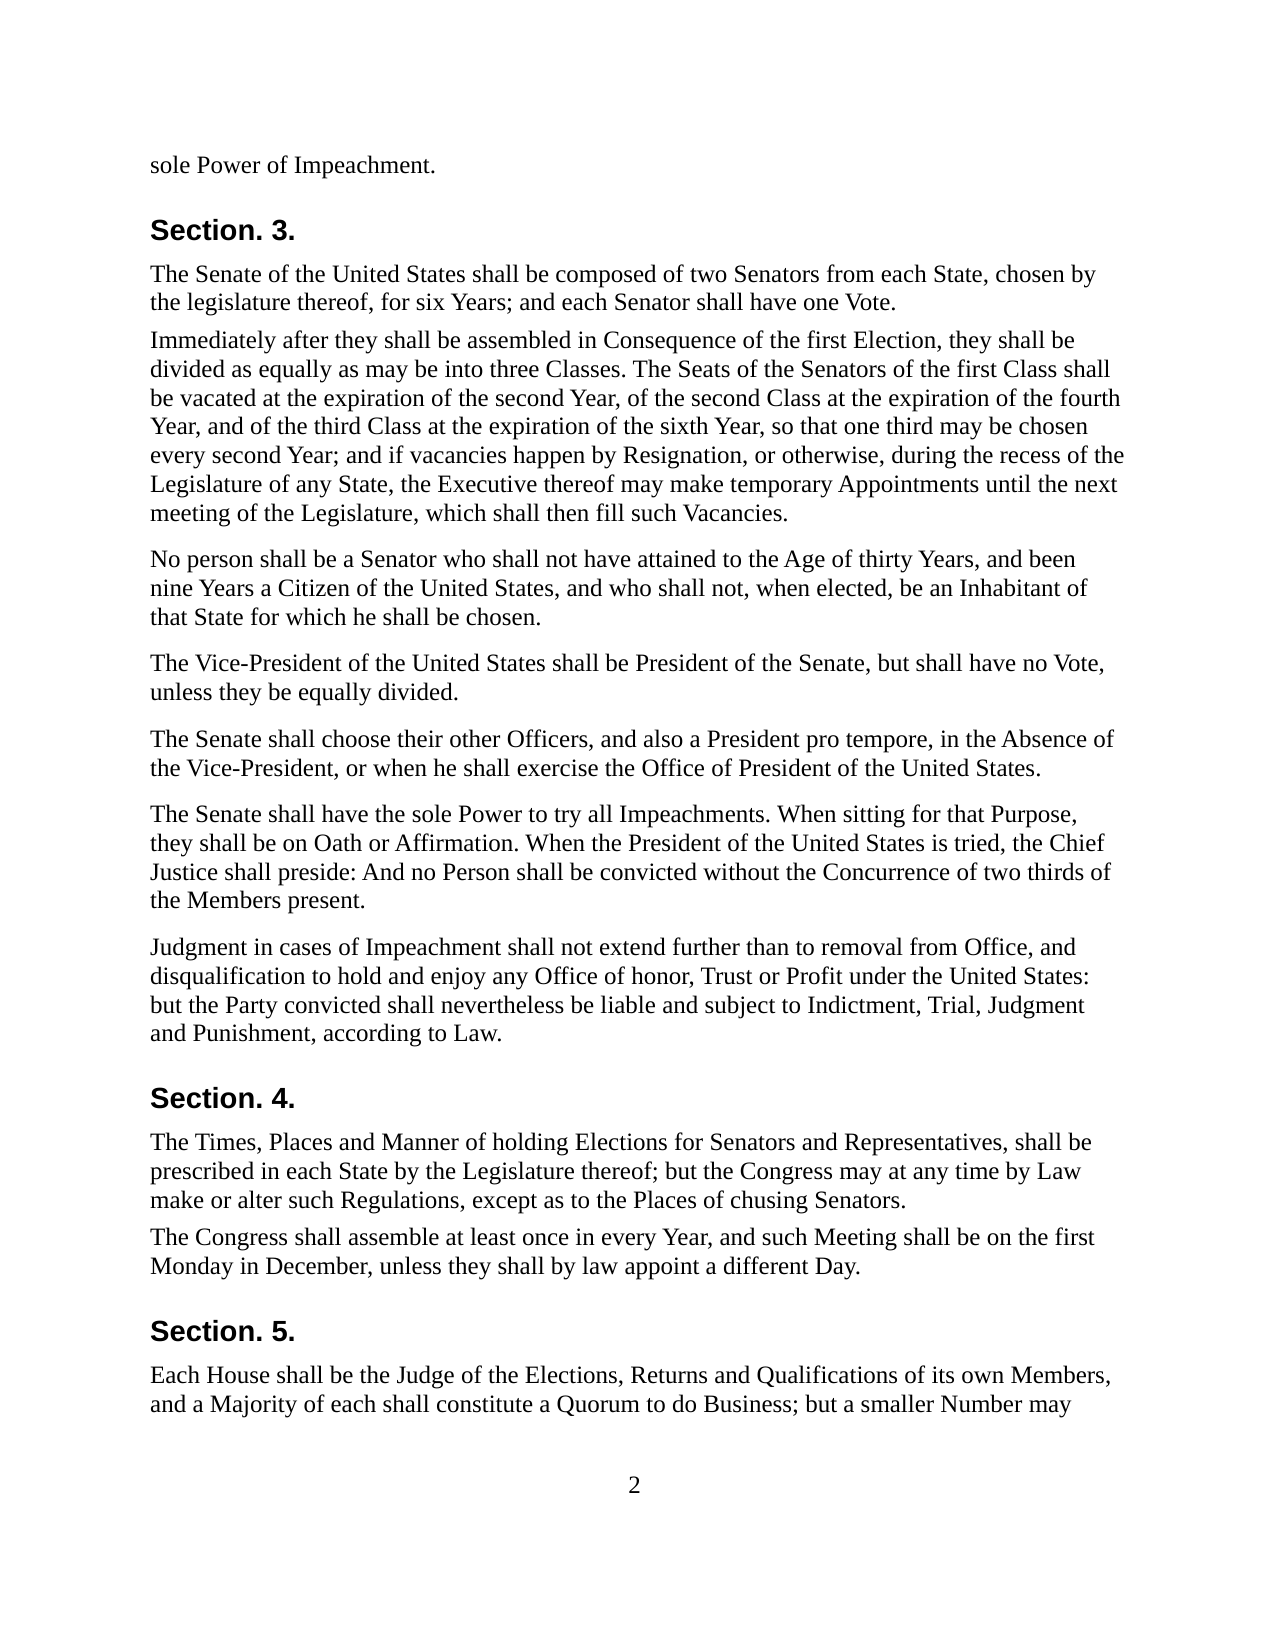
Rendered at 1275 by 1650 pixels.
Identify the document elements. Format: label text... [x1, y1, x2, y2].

text The Times, Places and Manner of holding Elections for Senators and Representatives, shall be prescribed in each State by the Legislature thereof; but the Congress may at any time by Law make or alter such Regulations, except as to the Places of chusing Senators. [150, 1127, 1125, 1213]
text The Vice-President of the United States shall be President of the Senate, but shall have no Vote, unless they be equally divided. [150, 648, 1125, 706]
text The Senate shall choose their other Officers, and also a President pro tempore, in the Absence of the Vice-President, or when he shall exercise the Office of President of the United States. [150, 724, 1125, 781]
text Immediately after they shall be assembled in Consequence of the first Election, they shall be divided as equally as may be into three Classes. The Seats of the Senators of the first Class shall be vacated at the expiration of the second Year, of the second Class at the expiration of the fourth Year, and of the third Class at the expiration of the sixth Year, so that one third may be chosen every second Year; and if vacancies happen by Resignation, or otherwise, during the recess of the Legislature of any State, the Executive thereof may make temporary Appointments until the next meeting of the Legislature, which shall then fill such Vacancies. [150, 325, 1125, 526]
subtitle Section. 4. [150, 1081, 1125, 1115]
subtitle Section. 3. [150, 213, 1125, 246]
text Each House shall be the Judge of the Elections, Returns and Qualifications of its own Members, and a Majority of each shall constitute a Quorum to do Business; but a smaller Number may [150, 1360, 1125, 1417]
text No person shall be a Senator who shall not have attained to the Age of thirty Years, and been nine Years a Citizen of the United States, and who shall not, when elected, be an Inhabitant of that State for which he shall be chosen. [150, 544, 1125, 631]
text The Congress shall assemble at least once in every Year, and such Meeting shall be on the first Monday in December, unless they shall by law appoint a different Day. [150, 1222, 1125, 1280]
text The Senate shall have the sole Power to try all Impeachments. When sitting for that Purpose, they shall be on Oath or Affirmation. When the President of the United States is tried, the Chief Justice shall preside: And no Person shall be convicted without the Concurrence of two thirds of the Members present. [150, 799, 1125, 914]
subtitle Section. 5. [150, 1314, 1125, 1347]
text sole Power of Impeachment. [150, 150, 1125, 179]
text Judgment in cases of Impeachment shall not extend further than to removal from Office, and disqualification to hold and enjoy any Office of honor, Trust or Profit under the United States: but the Party convicted shall nevertheless be liable and subject to Indictment, Trial, Judgment and Punishment, according to Law. [150, 932, 1125, 1047]
text The Senate of the United States shall be composed of two Senators from each State, chosen by the legislature thereof, for six Years; and each Senator shall have one Vote. [150, 259, 1125, 316]
